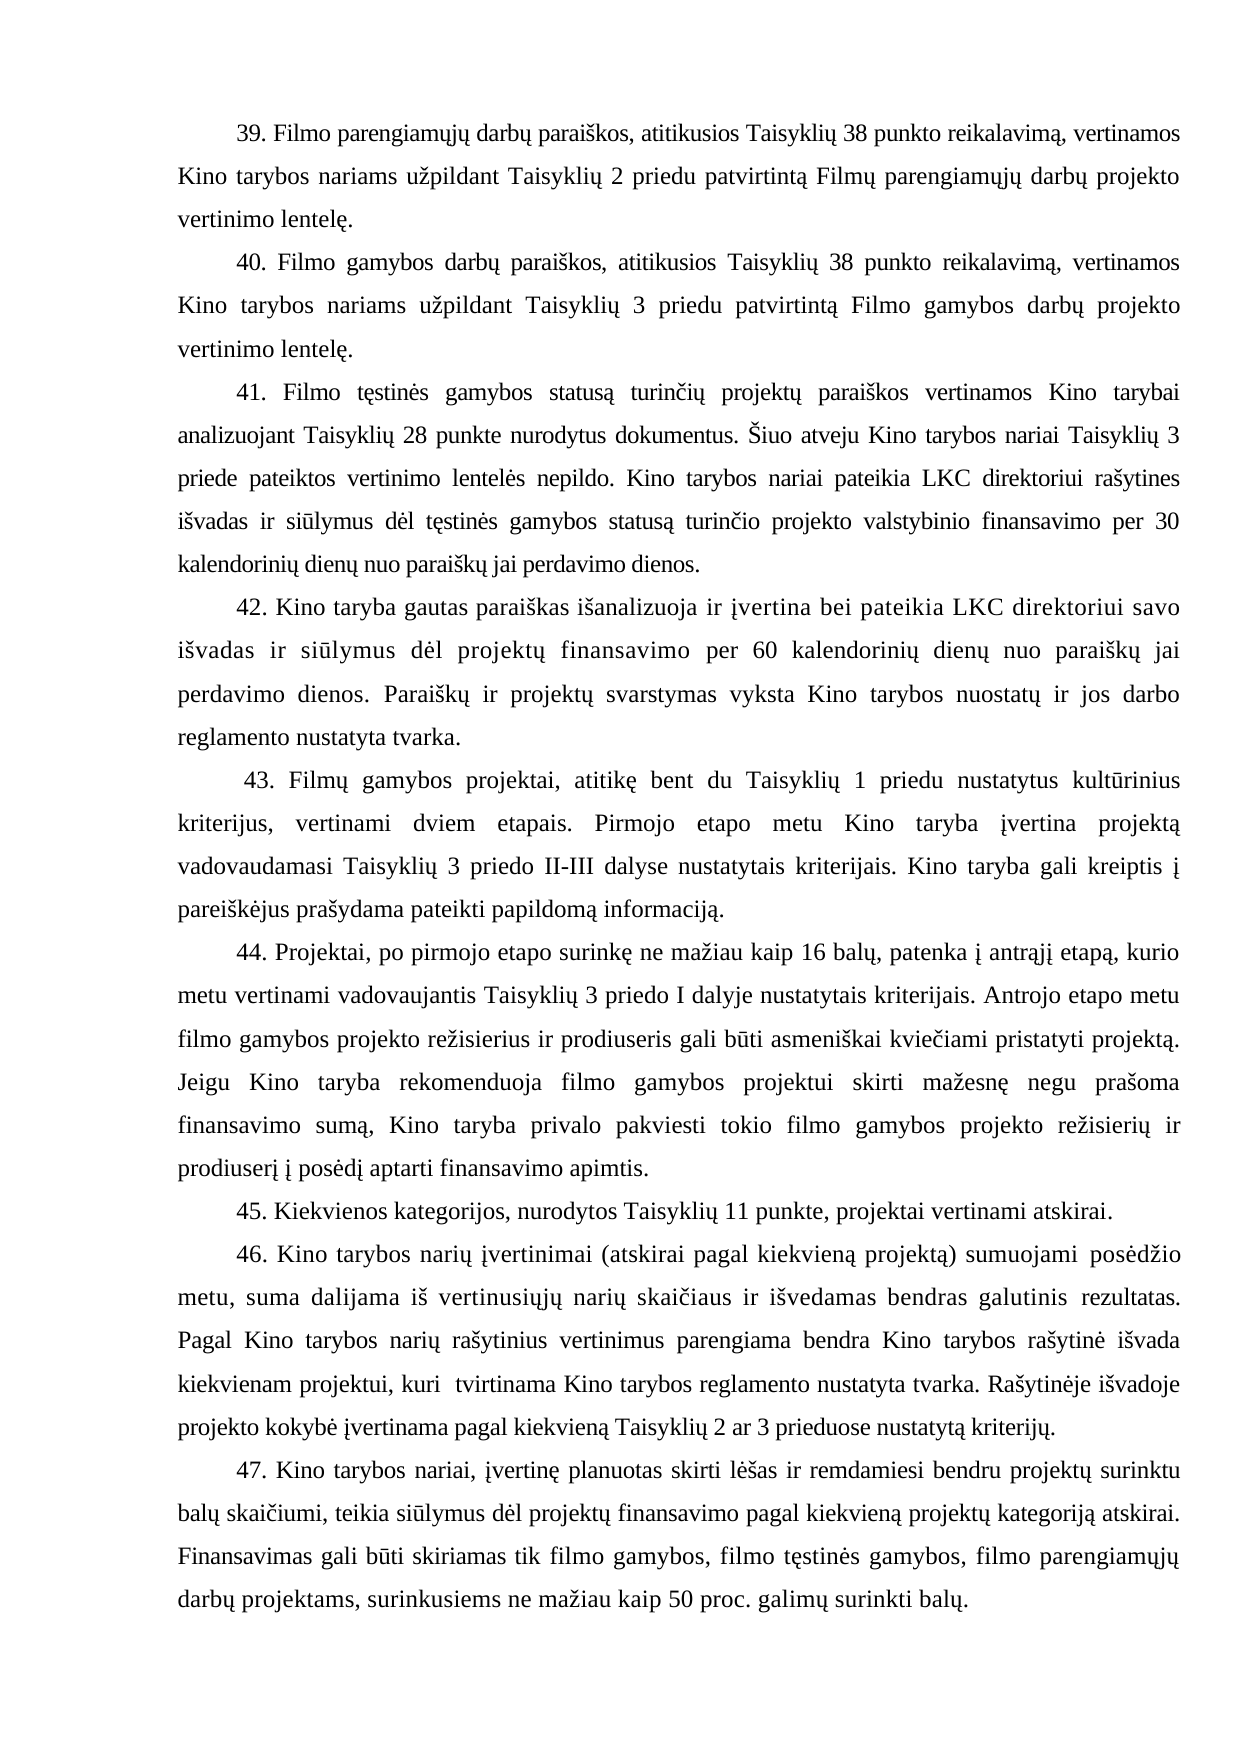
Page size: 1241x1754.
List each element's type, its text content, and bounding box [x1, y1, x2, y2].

text 40. Filmo gamybos darbų paraiškos, atitikusios Taisyklių 38 punkto reikalavimą, vertinamos Kino tarybos nariams užpildant Taisyklių 3 priedu patvirtintą Filmo gamybos darbų projekto vertinimo lentelę. [177, 247, 1181, 362]
text 46. Kino tarybos narių įvertinimai (atskirai pagal kiekvieną projektą) sumuojami posėdžio metu, suma dalijama iš vertinusiųjų narių skaičiaus ir išvedamas bendras galutinis rezultatas. Pagal Kino tarybos narių rašytinius vertinimus parengiama bendra Kino tarybos rašytinė išvada kiekvienam projektui, kuri tvirtinama Kino tarybos reglamento nustatyta tvarka. Rašytinėje išvadoje projekto kokybė įvertinama pagal kiekvieną Taisyklių 2 ar 3 prieduose nustatytą kriterijų. [177, 1239, 1181, 1441]
text 45. Kiekvienos kategorijos, nurodytos Taisyklių 11 punkte, projektai vertinami atskirai. [177, 1196, 1181, 1225]
text 44. Projektai, po pirmojo etapo surinkę ne mažiau kaip 16 balų, patenka į antrąjį etapą, kurio metu vertinami vadovaujantis Taisyklių 3 priedo I dalyje nustatytais kriterijais. Antrojo etapo metu filmo gamybos projekto režisierius ir prodiuseris gali būti asmeniškai kviečiami pristatyti projektą. Jeigu Kino taryba rekomenduoja filmo gamybos projektui skirti mažesnę negu prašoma finansavimo sumą, Kino taryba privalo pakviesti tokio filmo gamybos projekto režisierių ir prodiuserį į posėdį aptarti finansavimo apimtis. [177, 937, 1181, 1182]
text 41. Filmo tęstinės gamybos statusą turinčių projektų paraiškos vertinamos Kino tarybai analizuojant Taisyklių 28 punkte nurodytus dokumentus. Šiuo atveju Kino tarybos nariai Taisyklių 3 priede pateiktos vertinimo lentelės nepildo. Kino tarybos nariai pateikia LKC direktoriui rašytines išvadas ir siūlymus dėl tęstinės gamybos statusą turinčio projekto valstybinio finansavimo per 30 kalendorinių dienų nuo paraiškų jai perdavimo dienos. [177, 377, 1181, 578]
text 39. Filmo parengiamųjų darbų paraiškos, atitikusios Taisyklių 38 punkto reikalavimą, vertinamos Kino tarybos nariams užpildant Taisyklių 2 priedu patvirtintą Filmų parengiamųjų darbų projekto vertinimo lentelę. [177, 118, 1181, 233]
text 42. Kino taryba gautas paraiškas išanalizuoja ir įvertina bei pateikia LKC direktoriui savo išvadas ir siūlymus dėl projektų finansavimo per 60 kalendorinių dienų nuo paraiškų jai perdavimo dienos. Paraiškų ir projektų svarstymas vyksta Kino tarybos nuostatų ir jos darbo reglamento nustatyta tvarka. [177, 592, 1181, 751]
text 47. Kino tarybos nariai, įvertinę planuotas skirti lėšas ir remdamiesi bendru projektų surinktu balų skaičiumi, teikia siūlymus dėl projektų finansavimo pagal kiekvieną projektų kategoriją atskirai. Finansavimas gali būti skiriamas tik filmo gamybos, filmo tęstinės gamybos, filmo parengiamųjų darbų projektams, surinkusiems ne mažiau kaip 50 proc. galimų surinkti balų. [177, 1455, 1181, 1613]
text 43. Filmų gamybos projektai, atitikę bent du Taisyklių 1 priedu nustatytus kultūrinius kriterijus, vertinami dviem etapais. Pirmojo etapo metu Kino taryba įvertina projektą vadovaudamasi Taisyklių 3 priedo II-III dalyse nustatytais kriterijais. Kino taryba gali kreiptis į pareiškėjus prašydama pateikti papildomą informaciją. [177, 765, 1181, 923]
